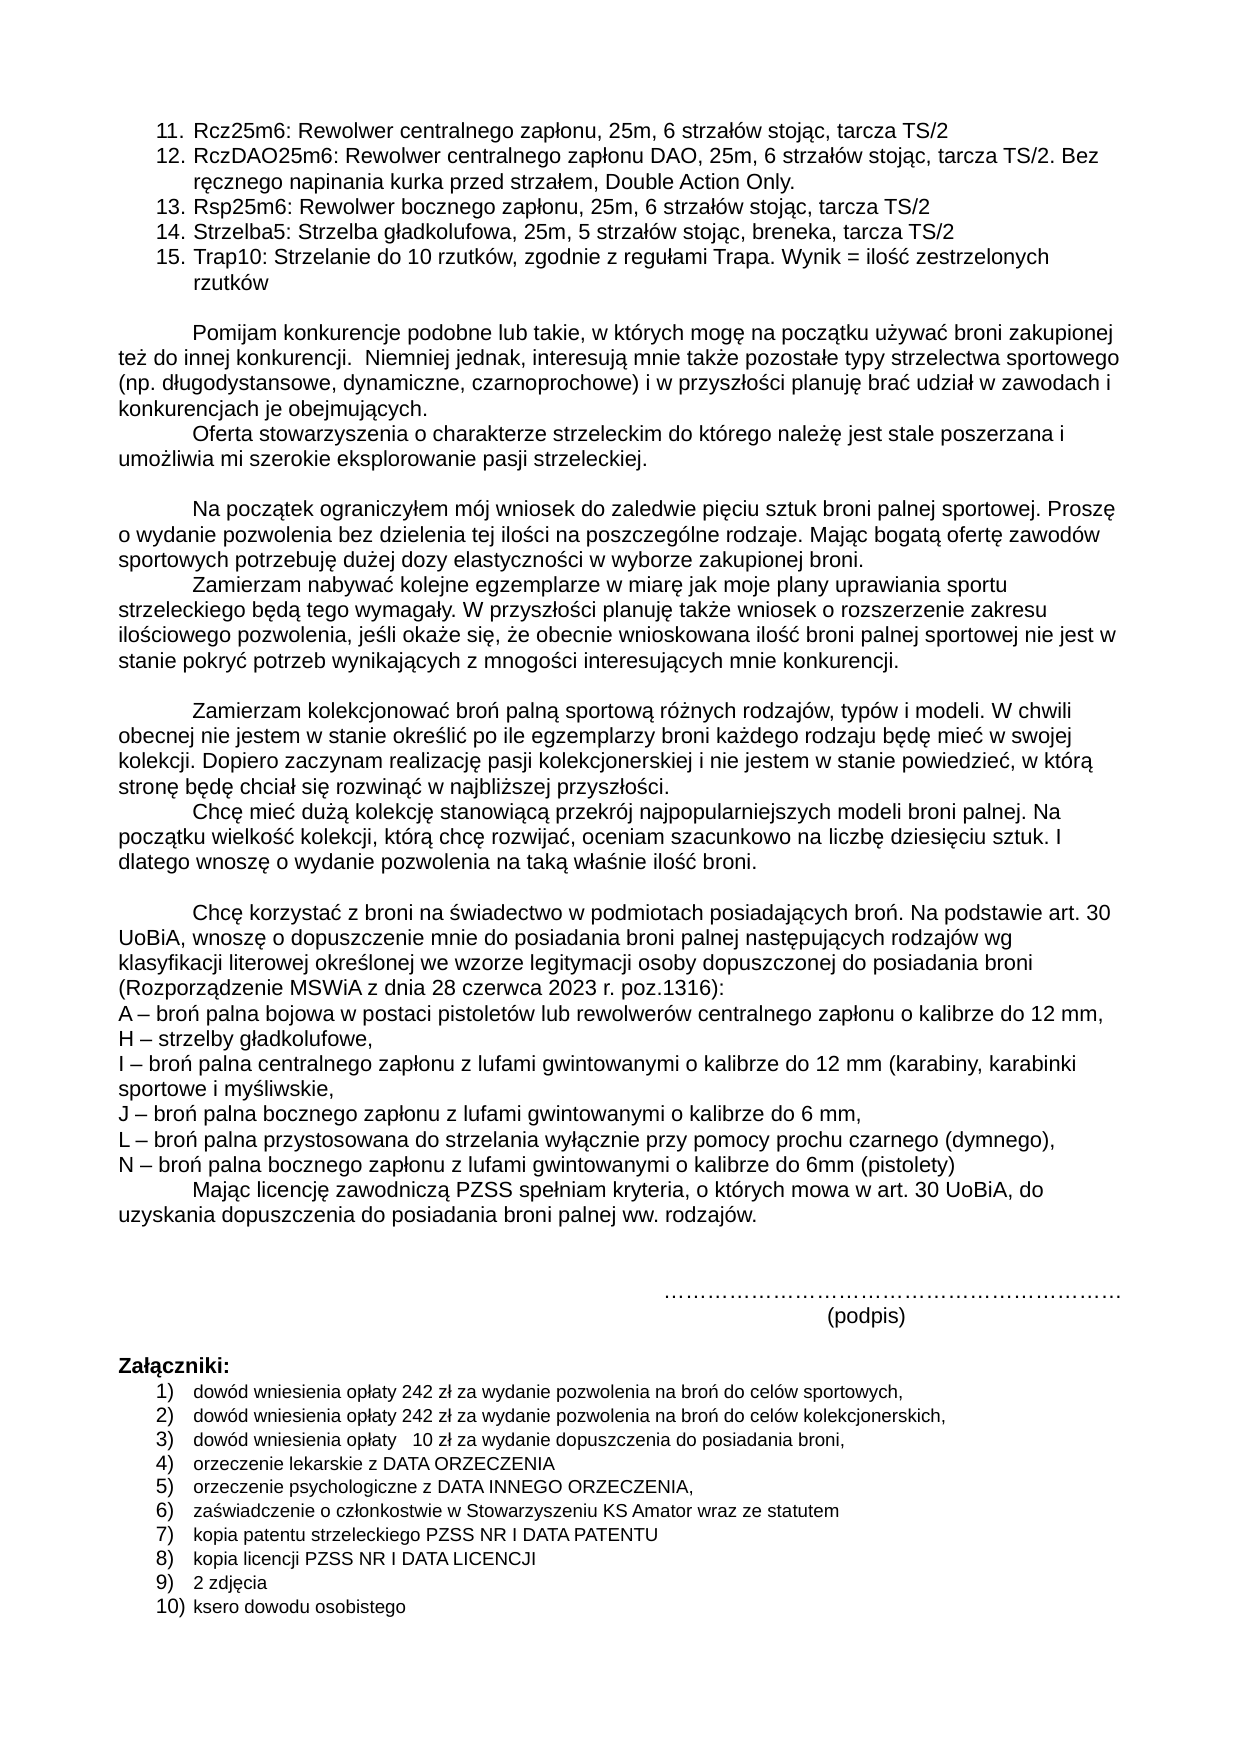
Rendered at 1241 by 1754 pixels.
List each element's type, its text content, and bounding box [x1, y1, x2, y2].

text Chcę mieć dużą kolekcję stanowiącą przekrój najpopularniejszych modeli broni palnej. Na początku wielkość kolekcji, którą chcę rozwijać, oceniam szacunkowo na liczbę dziesięciu sztuk. I dlatego wnoszę o wydanie pozwolenia na taką właśnie ilość broni. [118, 799, 1122, 874]
list Rsp25m6: Rewolwer bocznego zapłonu, 25m, 6 strzałów stojąc, tarcza TS/2 [156, 194, 1122, 219]
list 2 zdjęcia [156, 1570, 1122, 1594]
list kopia patentu strzeleckiego PZSS NR I DATA PATENTU [156, 1522, 1122, 1546]
text N – broń palna bocznego zapłonu z lufami gwintowanymi o kalibrze do 6mm (pistolety) [118, 1152, 1122, 1177]
list dowód wniesienia opłaty 242 zł za wydanie pozwolenia na broń do celów kolekcjonerskich, [156, 1402, 1122, 1426]
text Mając licencję zawodniczą PZSS spełniam kryteria, o których mowa w art. 30 UoBiA, do uzyskania dopuszczenia do posiadania broni palnej ww. rodzajów. [118, 1177, 1122, 1227]
text (podpis) [281, 1303, 1122, 1328]
text H – strzelby gładkolufowe, [118, 1026, 1122, 1051]
text J – broń palna bocznego zapłonu z lufami gwintowanymi o kalibrze do 6 mm, [118, 1101, 1122, 1126]
text Oferta stowarzyszenia o charakterze strzeleckim do którego należę jest stale poszerzana i umożliwia mi szerokie eksplorowanie pasji strzeleckiej. [118, 421, 1122, 471]
text A – broń palna bojowa w postaci pistoletów lub rewolwerów centralnego zapłonu o kalibrze do 12 mm, [118, 1000, 1122, 1026]
list kopia licencji PZSS NR I DATA LICENCJI [156, 1546, 1122, 1570]
list RczDAO25m6: Rewolwer centralnego zapłonu DAO, 25m, 6 strzałów stojąc, tarcza TS/2. Bez ręcznego napinania kurka przed strzałem, Double Action Only. [156, 143, 1122, 194]
list Trap10: Strzelanie do 10 rzutków, zgodnie z regułami Trapa. Wynik = ilość zestrzelonych rzutków [156, 244, 1122, 294]
text Na początek ograniczyłem mój wniosek do zaledwie pięciu sztuk broni palnej sportowej. Proszę o wydanie pozwolenia bez dzielenia tej ilości na poszczególne rodzaje. Mając bogatą ofertę zawodów sportowych potrzebuję dużej dozy elastyczności w wyborze zakupionej broni. [118, 496, 1122, 572]
text Pomijam konkurencje podobne lub takie, w których mogę na początku używać broni zakupionej też do innej konkurencji. Niemniej jednak, interesują mnie także pozostałe typy strzelectwa sportowego (np. długodystansowe, dynamiczne, czarnoprochowe) i w przyszłości planuję brać udział w zawodach i konkurencjach je obejmujących. [118, 320, 1122, 421]
text Zamierzam nabywać kolejne egzemplarze w miarę jak moje plany uprawiania sportu strzeleckiego będą tego wymagały. W przyszłości planuję także wniosek o rozszerzenie zakresu ilościowego pozwolenia, jeśli okaże się, że obecnie wnioskowana ilość broni palnej sportowej nie jest w stanie pokryć potrzeb wynikających z mnogości interesujących mnie konkurencji. [118, 572, 1122, 673]
list dowód wniesienia opłaty 242 zł za wydanie pozwolenia na broń do celów sportowych, [156, 1378, 1122, 1402]
list dowód wniesienia opłaty 10 zł za wydanie dopuszczenia do posiadania broni, [156, 1426, 1122, 1450]
list Rcz25m6: Rewolwer centralnego zapłonu, 25m, 6 strzałów stojąc, tarcza TS/2 [156, 118, 1122, 143]
text Zamierzam kolekcjonować broń palną sportową różnych rodzajów, typów i modeli. W chwili obecnej nie jestem w stanie określić po ile egzemplarzy broni każdego rodzaju będę mieć w swojej kolekcji. Dopiero zaczynam realizację pasji kolekcjonerskiej i nie jestem w stanie powiedzieć, w którą stronę będę chciał się rozwinąć w najbliższej przyszłości. [118, 698, 1122, 799]
text Chcę korzystać z broni na świadectwo w podmiotach posiadających broń. Na podstawie art. 30 UoBiA, wnoszę o dopuszczenie mnie do posiadania broni palnej następujących rodzajów wg klasyfikacji literowej określonej we wzorze legitymacji osoby dopuszczonej do posiadania broni (Rozporządzenie MSWiA z dnia 28 czerwca 2023 r. poz.1316): [118, 899, 1122, 1000]
text L – broń palna przystosowana do strzelania wyłącznie przy pomocy prochu czarnego (dymnego), [118, 1126, 1122, 1152]
text ……………………………………………………… [281, 1278, 1122, 1303]
list ksero dowodu osobistego [156, 1594, 1122, 1618]
text Załączniki: [118, 1353, 1122, 1378]
list zaświadczenie o członkostwie w Stowarzyszeniu KS Amator wraz ze statutem [156, 1498, 1122, 1522]
list Strzelba5: Strzelba gładkolufowa, 25m, 5 strzałów stojąc, breneka, tarcza TS/2 [156, 219, 1122, 244]
list orzeczenie lekarskie z DATA ORZECZENIA [156, 1450, 1122, 1474]
text I – broń palna centralnego zapłonu z lufami gwintowanymi o kalibrze do 12 mm (karabiny, karabinki sportowe i myśliwskie, [118, 1051, 1122, 1101]
list orzeczenie psychologiczne z DATA INNEGO ORZECZENIA, [156, 1474, 1122, 1498]
